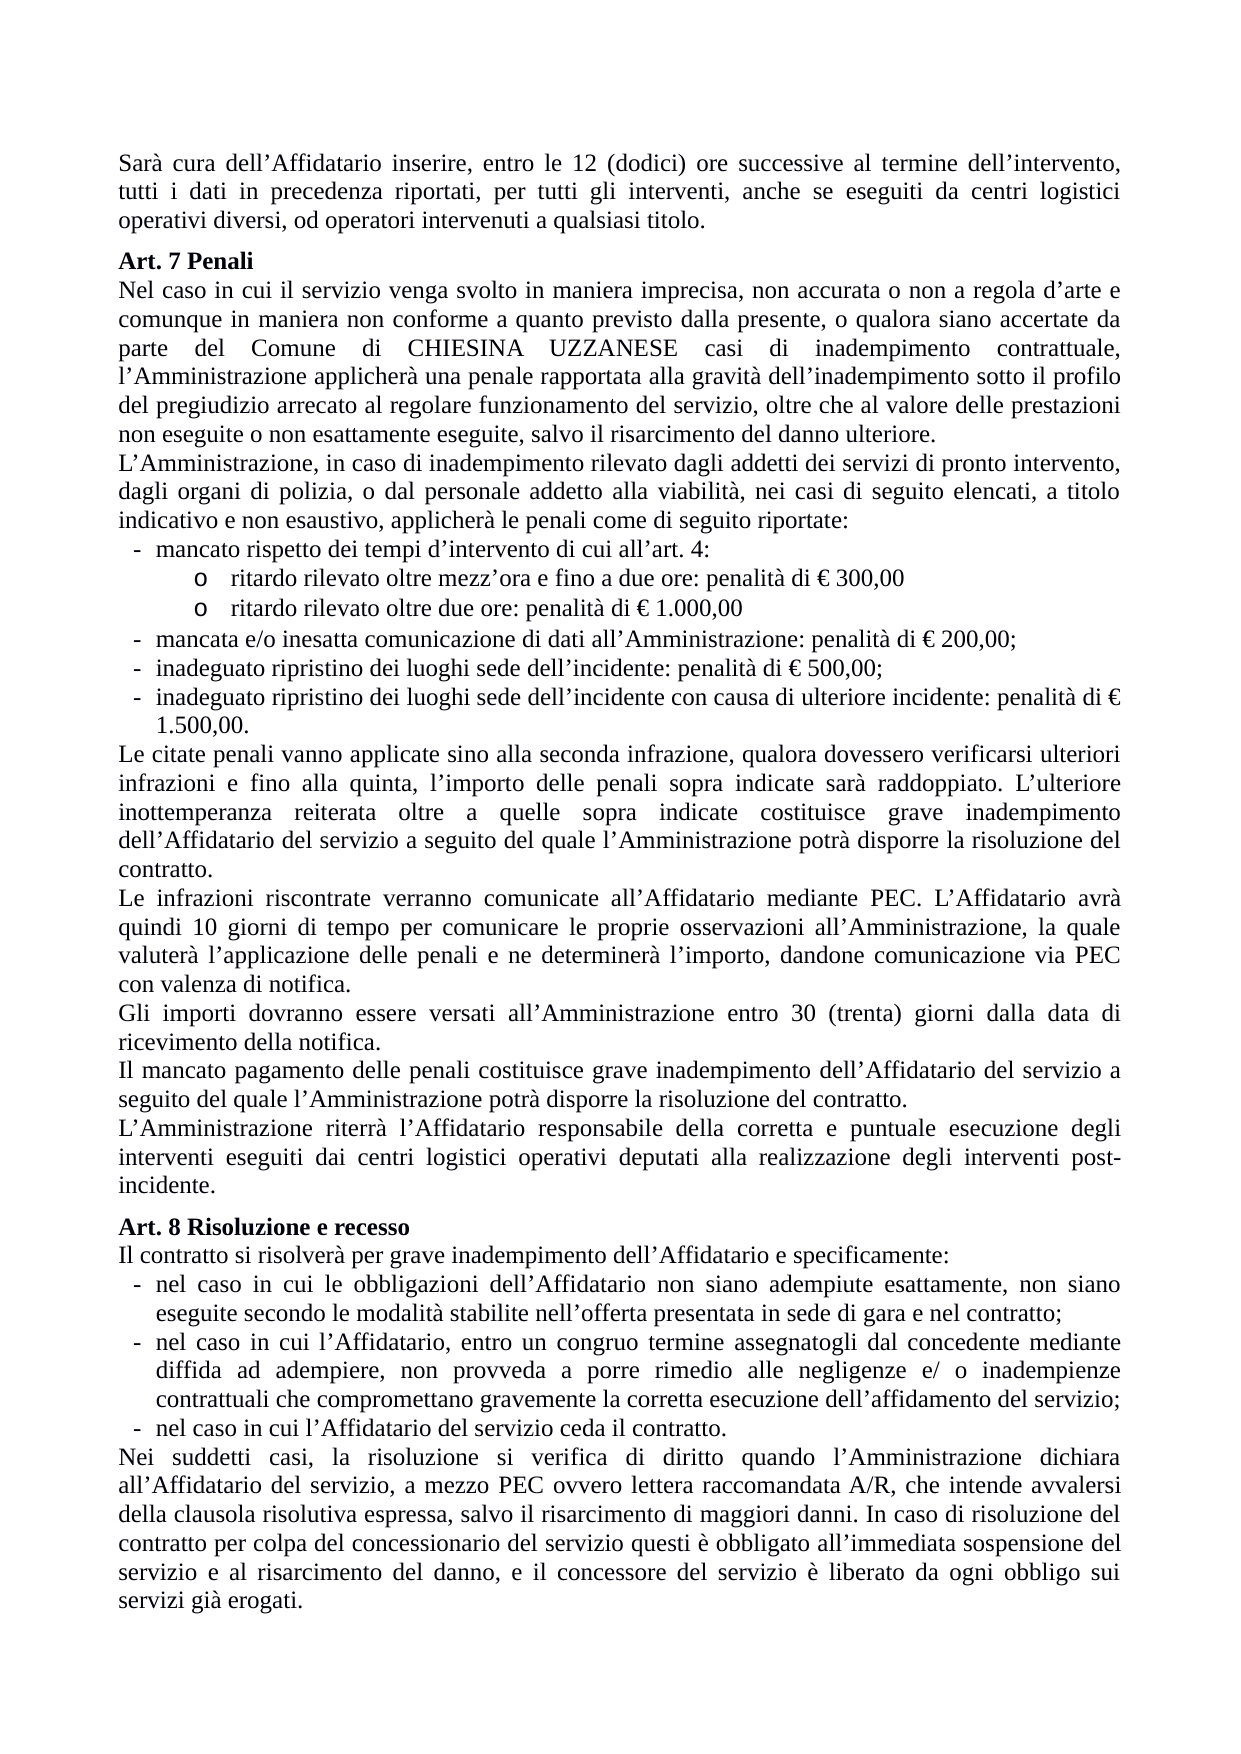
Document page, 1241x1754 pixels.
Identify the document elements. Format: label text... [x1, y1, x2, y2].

list mancata e/o inesatta comunicazione di dati all’Amministrazione: penalità di € 200,00; [133, 624, 1122, 653]
text Il mancato pagamento delle penali costituisce grave inadempimento dell’Affidatario del servizio a seguito del quale l’Amministrazione potrà disporre la risoluzione del contratto. [118, 1056, 1122, 1113]
text Nel caso in cui il servizio venga svolto in maniera imprecisa, non accurata o non a regola d’arte e comunque in maniera non conforme a quanto previsto dalla presente, o qualora siano accertate da parte del Comune di CHIESINA UZZANESE casi di inadempimento contrattuale, l’Amministrazione applicherà una penale rapportata alla gravità dell’inadempimento sotto il profilo del pregiudizio arrecato al regolare funzionamento del servizio, oltre che al valore delle prestazioni non eseguite o non esattamente eseguite, salvo il risarcimento del danno ulteriore. [118, 275, 1122, 448]
text L’Amministrazione riterrà l’Affidatario responsabile della corretta e puntuale esecuzione degli interventi eseguiti dai centri logistici operativi deputati alla realizzazione degli interventi post-incidente. [118, 1113, 1122, 1199]
list nel caso in cui le obbligazioni dell’Affidatario non siano adempiute esattamente, non siano eseguite secondo le modalità stabilite nell’offerta presentata in sede di gara e nel contratto; [133, 1269, 1122, 1327]
list ritardo rilevato oltre mezz’ora e fino a due ore: penalità di € 300,00 [193, 563, 1122, 593]
text Il contratto si risolverà per grave inadempimento dell’Affidatario e specificamente: [118, 1241, 1122, 1269]
list inadeguato ripristino dei luoghi sede dell’incidente: penalità di € 500,00; [133, 653, 1122, 682]
list nel caso in cui l’Affidatario, entro un congruo termine assegnatogli dal concedente mediante diffida ad adempiere, non provveda a porre rimedio alle negligenze e/ o inadempienze contrattuali che compromettano gravemente la corretta esecuzione dell’affidamento del servizio; [133, 1327, 1122, 1413]
text Sarà cura dell’Affidatario inserire, entro le 12 (dodici) ore successive al termine dell’intervento, tutti i dati in precedenza riportati, per tutti gli interventi, anche se eseguiti da centri logistici operativi diversi, od operatori intervenuti a qualsiasi titolo. [118, 148, 1122, 234]
text Art. 8 Risoluzione e recesso [118, 1212, 1122, 1241]
text Gli importi dovranno essere versati all’Amministrazione entro 30 (trenta) giorni dalla data di ricevimento della notifica. [118, 998, 1122, 1056]
text Nei suddetti casi, la risoluzione si verifica di diritto quando l’Amministrazione dichiara all’Affidatario del servizio, a mezzo PEC ovvero lettera raccomandata A/R, che intende avvalersi della clausola risolutiva espressa, salvo il risarcimento di maggiori danni. In caso di risoluzione del contratto per colpa del concessionario del servizio questi è obbligato all’immediata sospensione del servizio e al risarcimento del danno, e il concessore del servizio è liberato da ogni obbligo sui servizi già erogati. [118, 1442, 1122, 1614]
text L’Amministrazione, in caso di inadempimento rilevato dagli addetti dei servizi di pronto intervento, dagli organi di polizia, o dal personale addetto alla viabilità, nei casi di seguito elencati, a titolo indicativo e non esaustivo, applicherà le penali come di seguito riportate: [118, 448, 1122, 534]
text Le citate penali vanno applicate sino alla seconda infrazione, qualora dovessero verificarsi ulteriori infrazioni e fino alla quinta, l’importo delle penali sopra indicate sarà raddoppiato. L’ulteriore inottemperanza reiterata oltre a quelle sopra indicate costituisce grave inadempimento dell’Affidatario del servizio a seguito del quale l’Amministrazione potrà disporre la risoluzione del contratto. [118, 739, 1122, 883]
text Le infrazioni riscontrate verranno comunicate all’Affidatario mediante PEC. L’Affidatario avrà quindi 10 giorni di tempo per comunicare le proprie osservazioni all’Amministrazione, la quale valuterà l’applicazione delle penali e ne determinerà l’importo, dandone comunicazione via PEC con valenza di notifica. [118, 883, 1122, 998]
list inadeguato ripristino dei luoghi sede dell’incidente con causa di ulteriore incidente: penalità di € 1.500,00. [133, 682, 1122, 739]
list mancato rispetto dei tempi d’intervento di cui all’art. 4: [133, 534, 1122, 563]
list nel caso in cui l’Affidatario del servizio ceda il contratto. [133, 1413, 1122, 1442]
list ritardo rilevato oltre due ore: penalità di € 1.000,00 [193, 593, 1122, 624]
text Art. 7 Penali [118, 246, 1122, 275]
